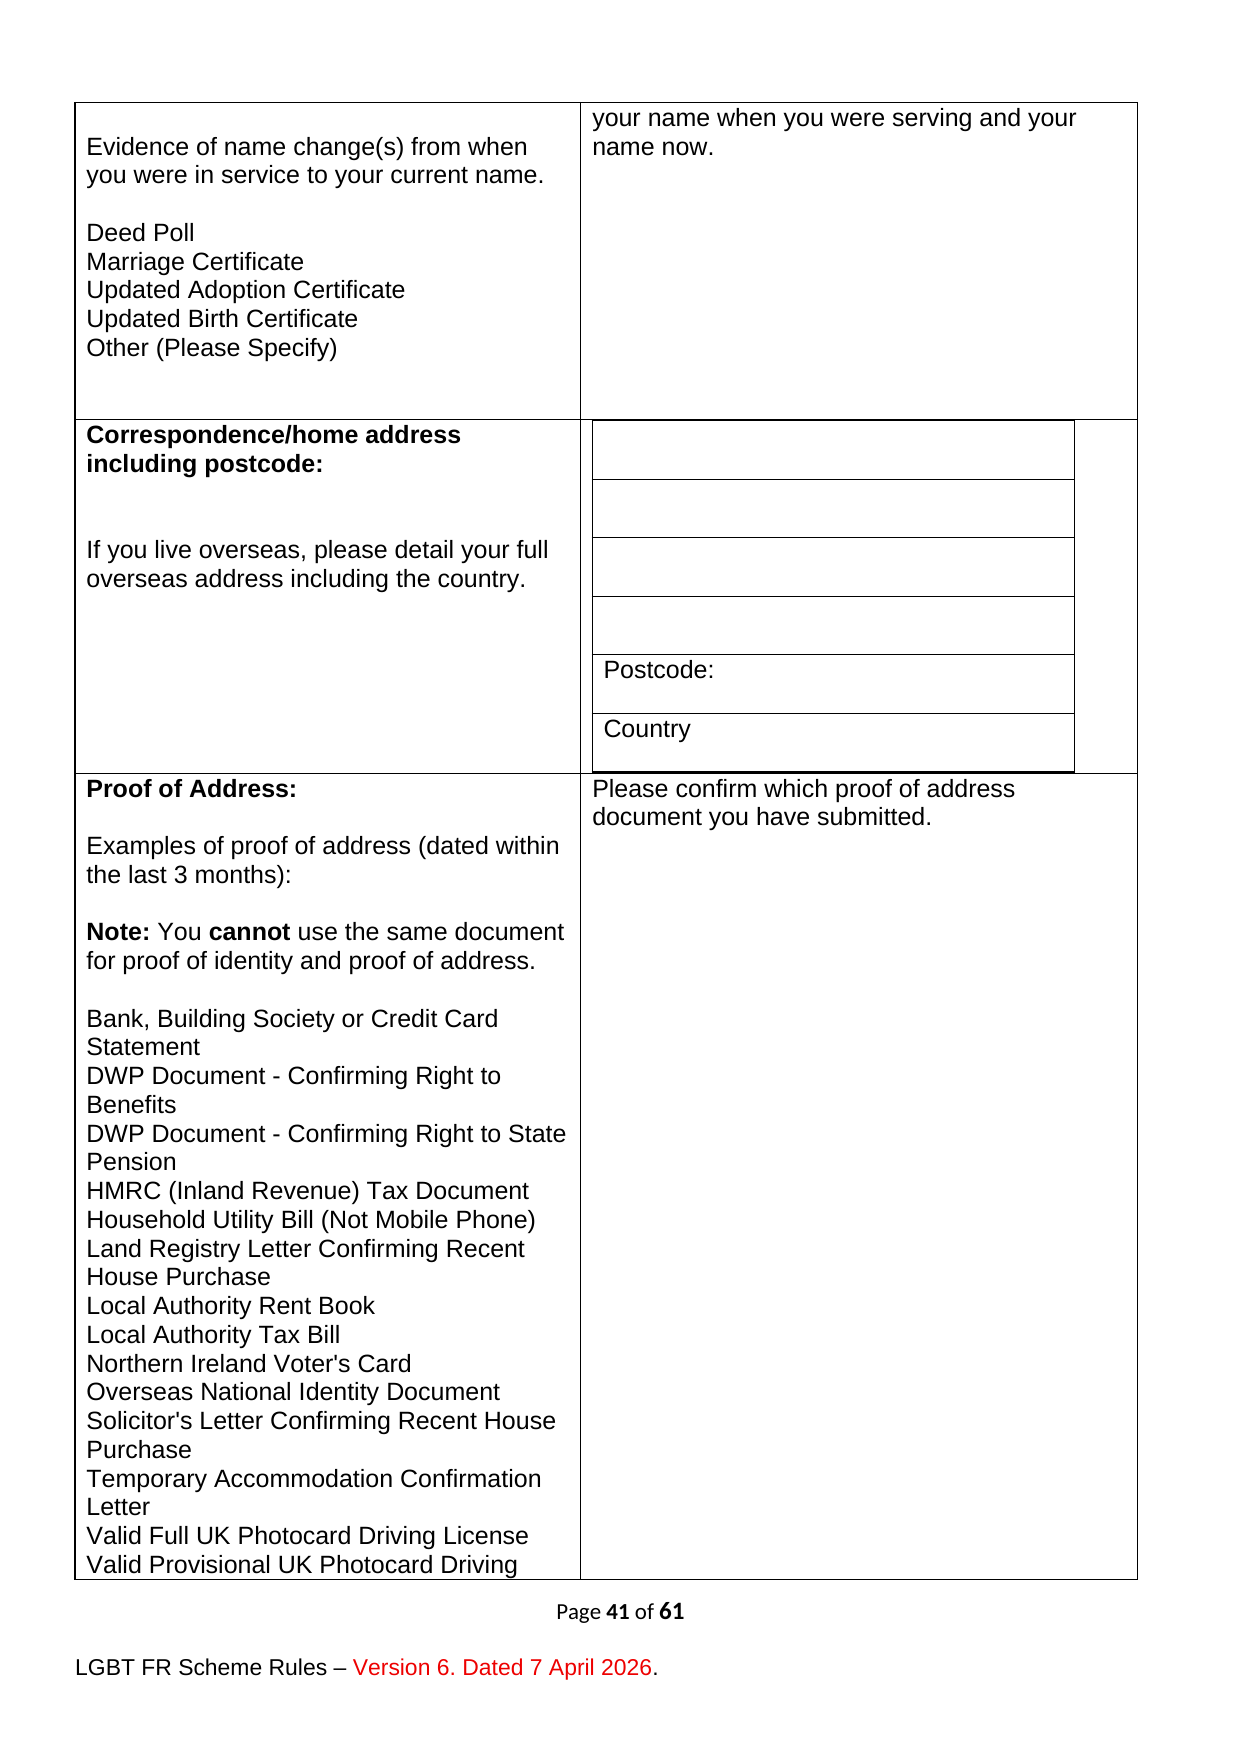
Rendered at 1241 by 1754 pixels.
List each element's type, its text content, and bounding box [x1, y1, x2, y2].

table_cell [593, 480, 1074, 537]
table_header [593, 421, 1074, 479]
table_cell [593, 538, 1074, 596]
table_cell Evidence of name change(s) from when you were in service to your current name. Deed Poll Marriage Certificate Updated Adoption Certificate Updated Birth Certificate Other (Please Specify) [76, 103, 580, 419]
table_cell Postcode: [593, 655, 1074, 713]
table_cell Country [593, 714, 1074, 771]
table_cell Correspondence/home address including postcode: If you live overseas, please detail your full overseas address including the country. [76, 420, 580, 772]
table_cell your name when you were serving and your name now. [581, 103, 1137, 419]
table_cell [593, 597, 1074, 654]
table_cell [581, 420, 592, 772]
table_cell Please confirm which proof of address document you have submitted. [581, 774, 1137, 1578]
table_cell Proof of Address: Examples of proof of address (dated within the last 3 months): Note: You cannot use the same document for proof of identity and proof of address. Bank, Building Society or Credit Card Statement DWP Document - Confirming Right to Benefits DWP Document - Confirming Right to State Pension HMRC (Inland Revenue) Tax Document Household Utility Bill (Not Mobile Phone) Land Registry Letter Confirming Recent House Purchase Local Authority Rent Book Local Authority Tax Bill Northern Ireland Voter's Card Overseas National Identity Document Solicitor's Letter Confirming Recent House Purchase Temporary Accommodation Confirmation Letter Valid Full UK Photocard Driving License Valid Provisional UK Photocard Driving [76, 774, 580, 1578]
table_cell [1075, 420, 1137, 772]
